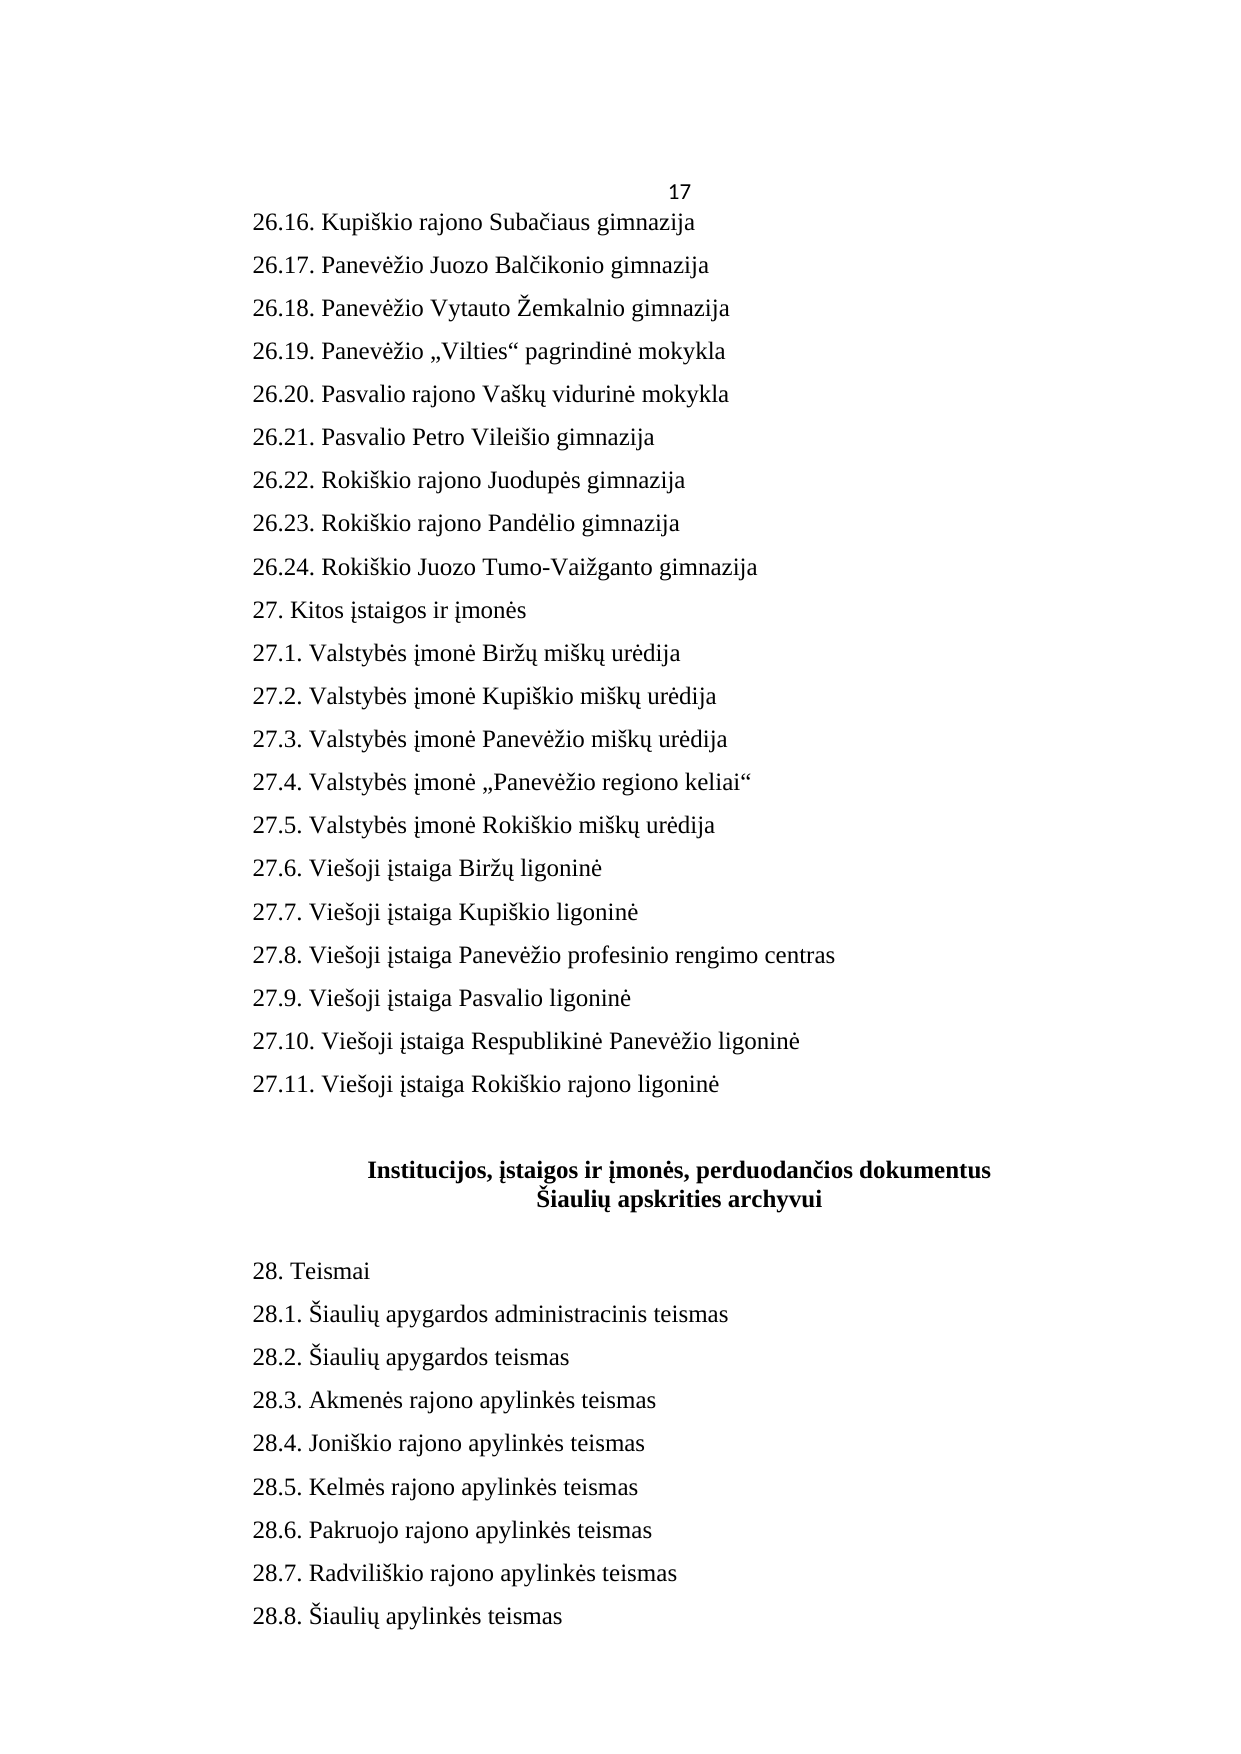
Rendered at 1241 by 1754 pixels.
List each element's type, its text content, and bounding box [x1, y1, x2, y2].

text Šiaulių apskrities archyvui [177, 1184, 1181, 1213]
text 28.7. Radviliškio rajono apylinkės teismas [177, 1558, 1181, 1587]
text 27.9. Viešoji įstaiga Pasvalio ligoninė [177, 983, 1181, 1012]
text 27.1. Valstybės įmonė Biržų miškų urėdija [177, 638, 1181, 667]
text 28.2. Šiaulių apygardos teismas [177, 1342, 1181, 1371]
text 28.6. Pakruojo rajono apylinkės teismas [177, 1515, 1181, 1543]
text 26.20. Pasvalio rajono Vaškų vidurinė mokykla [177, 379, 1181, 408]
text 26.16. Kupiškio rajono Subačiaus gimnazija [177, 207, 1181, 235]
text 28.5. Kelmės rajono apylinkės teismas [177, 1472, 1181, 1500]
text 27.10. Viešoji įstaiga Respublikinė Panevėžio ligoninė [177, 1026, 1181, 1055]
text 28.4. Joniškio rajono apylinkės teismas [177, 1428, 1181, 1457]
text 28. Teismai [177, 1256, 1181, 1285]
text 26.21. Pasvalio Petro Vileišio gimnazija [177, 422, 1181, 451]
text Institucijos, įstaigos ir įmonės, perduodančios dokumentus [177, 1155, 1181, 1184]
text 26.23. Rokiškio rajono Pandėlio gimnazija [177, 508, 1181, 537]
text 26.24. Rokiškio Juozo Tumo-Vaižganto gimnazija [177, 552, 1181, 580]
text 27.5. Valstybės įmonė Rokiškio miškų urėdija [177, 810, 1181, 839]
text 27.2. Valstybės įmonė Kupiškio miškų urėdija [177, 681, 1181, 710]
text 26.18. Panevėžio Vytauto Žemkalnio gimnazija [177, 293, 1181, 322]
text 27.3. Valstybės įmonė Panevėžio miškų urėdija [177, 724, 1181, 753]
text 28.3. Akmenės rajono apylinkės teismas [177, 1385, 1181, 1414]
text 26.22. Rokiškio rajono Juodupės gimnazija [177, 465, 1181, 494]
text 27.8. Viešoji įstaiga Panevėžio profesinio rengimo centras [177, 940, 1181, 968]
text 26.17. Panevėžio Juozo Balčikonio gimnazija [177, 250, 1181, 278]
text 27.6. Viešoji įstaiga Biržų ligoninė [177, 853, 1181, 882]
text 27. Kitos įstaigos ir įmonės [177, 595, 1181, 623]
text 27.11. Viešoji įstaiga Rokiškio rajono ligoninė [177, 1069, 1181, 1098]
text 26.19. Panevėžio „Vilties“ pagrindinė mokykla [177, 336, 1181, 365]
text 27.4. Valstybės įmonė „Panevėžio regiono keliai“ [177, 767, 1181, 796]
text 27.7. Viešoji įstaiga Kupiškio ligoninė [177, 897, 1181, 925]
text 28.1. Šiaulių apygardos administracinis teismas [177, 1299, 1181, 1328]
text 28.8. Šiaulių apylinkės teismas [177, 1601, 1181, 1630]
